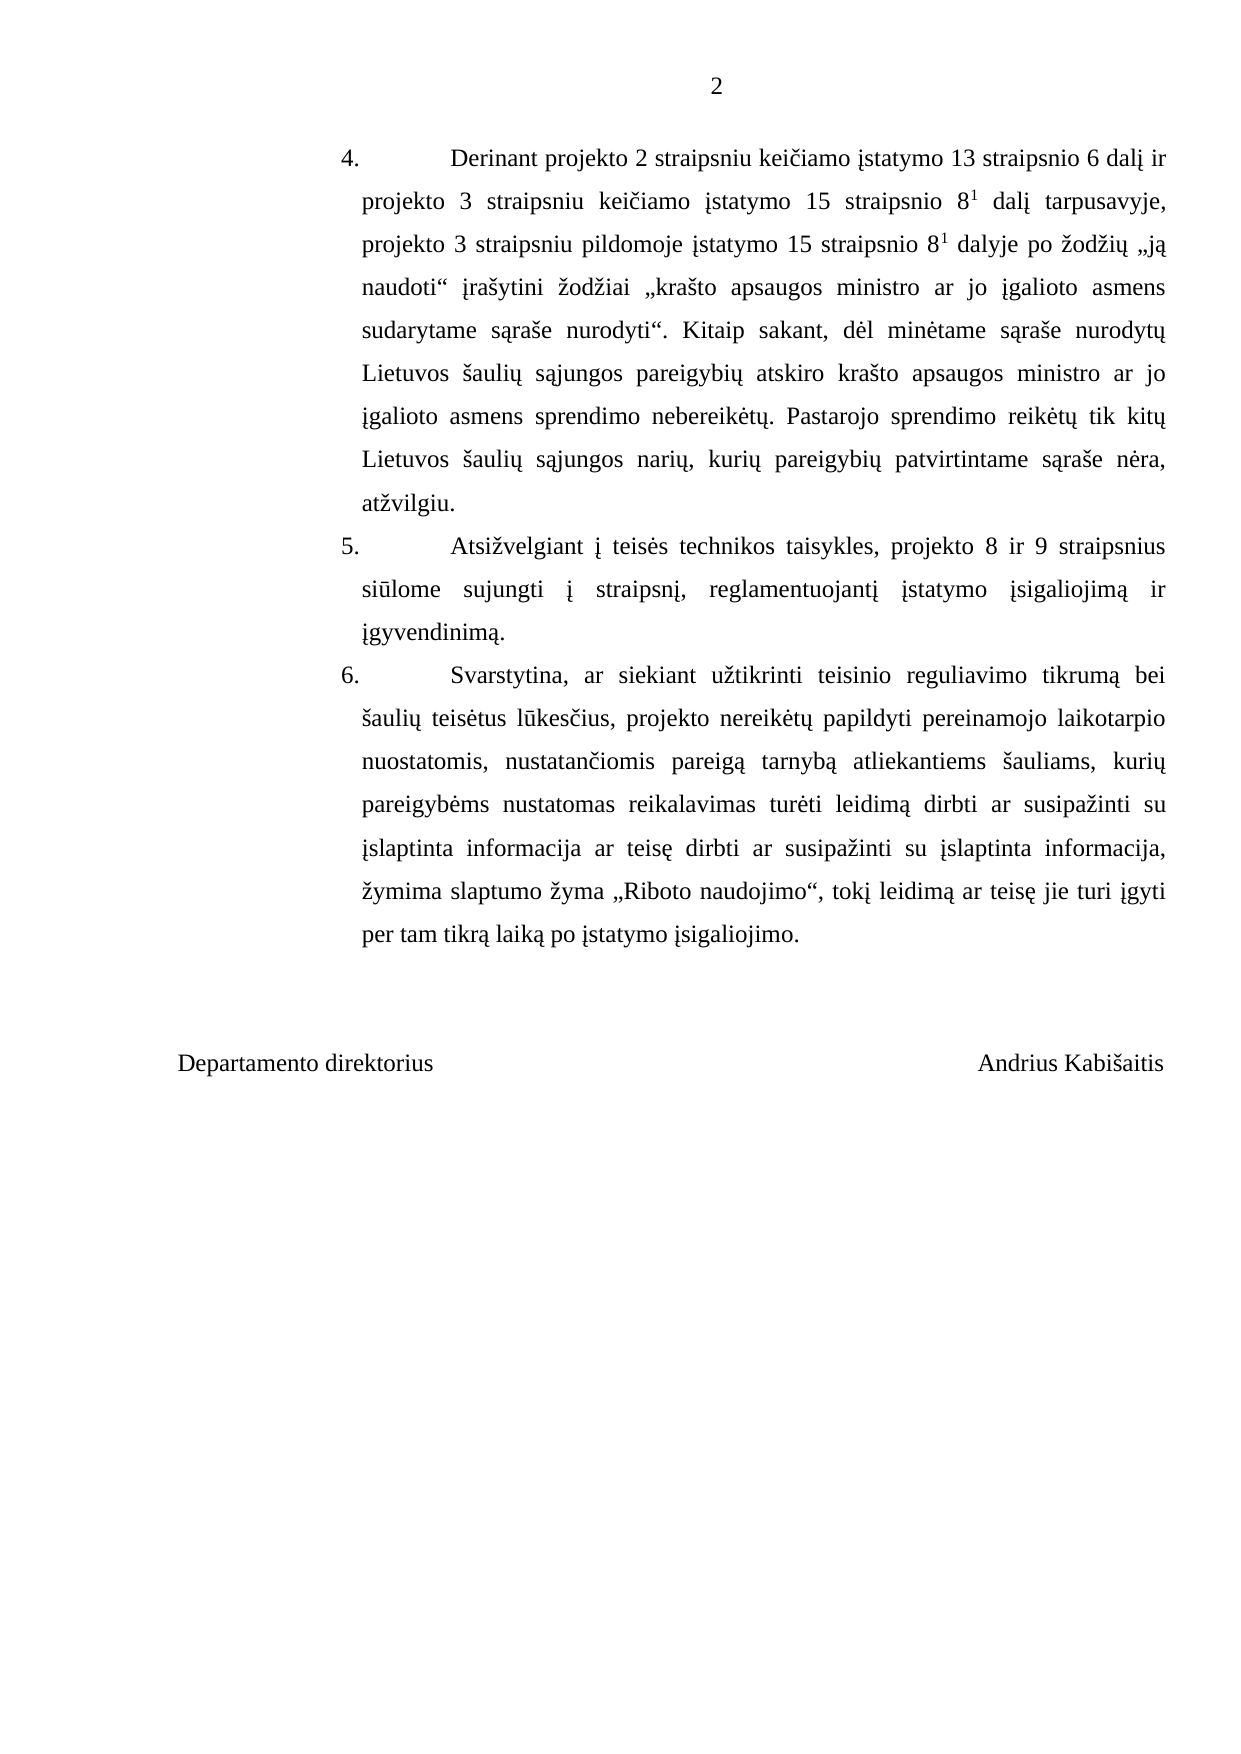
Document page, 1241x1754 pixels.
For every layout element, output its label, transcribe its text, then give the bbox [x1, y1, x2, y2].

list Svarstytina, ar siekiant užtikrinti teisinio reguliavimo tikrumą bei šaulių teisėtus lūkesčius, projekto nereikėtų papildyti pereinamojo laikotarpio nuostatomis, nustatančiomis pareigą tarnybą atliekantiems šauliams, kurių pareigybėms nustatomas reikalavimas turėti leidimą dirbti ar susipažinti su įslaptinta informacija ar teisę dirbti ar susipažinti su įslaptinta informacija, žymima slaptumo žyma „Riboto naudojimo“, tokį leidimą ar teisę jie turi įgyti per tam tikrą laiką po įstatymo įsigaliojimo. [252, 660, 1167, 948]
list Derinant projekto 2 straipsniu keičiamo įstatymo 13 straipsnio 6 dalį ir projekto 3 straipsniu keičiamo įstatymo 15 straipsnio 81 dalį tarpusavyje, projekto 3 straipsniu pildomoje įstatymo 15 straipsnio 81 dalyje po žodžių „ją naudoti“ įrašytini žodžiai „krašto apsaugos ministro ar jo įgalioto asmens sudarytame sąraše nurodyti“. Kitaip sakant, dėl minėtame sąraše nurodytų Lietuvos šaulių sąjungos pareigybių atskiro krašto apsaugos ministro ar jo įgalioto asmens sprendimo nebereikėtų. Pastarojo sprendimo reikėtų tik kitų Lietuvos šaulių sąjungos narių, kurių pareigybių patvirtintame sąraše nėra, atžvilgiu. [252, 143, 1167, 516]
text Departamento direktorius Andrius Kabišaitis [177, 1048, 1167, 1077]
list Atsižvelgiant į teisės technikos taisykles, projekto 8 ir 9 straipsnius siūlome sujungti į straipsnį, reglamentuojantį įstatymo įsigaliojimą ir įgyvendinimą. [252, 531, 1167, 646]
